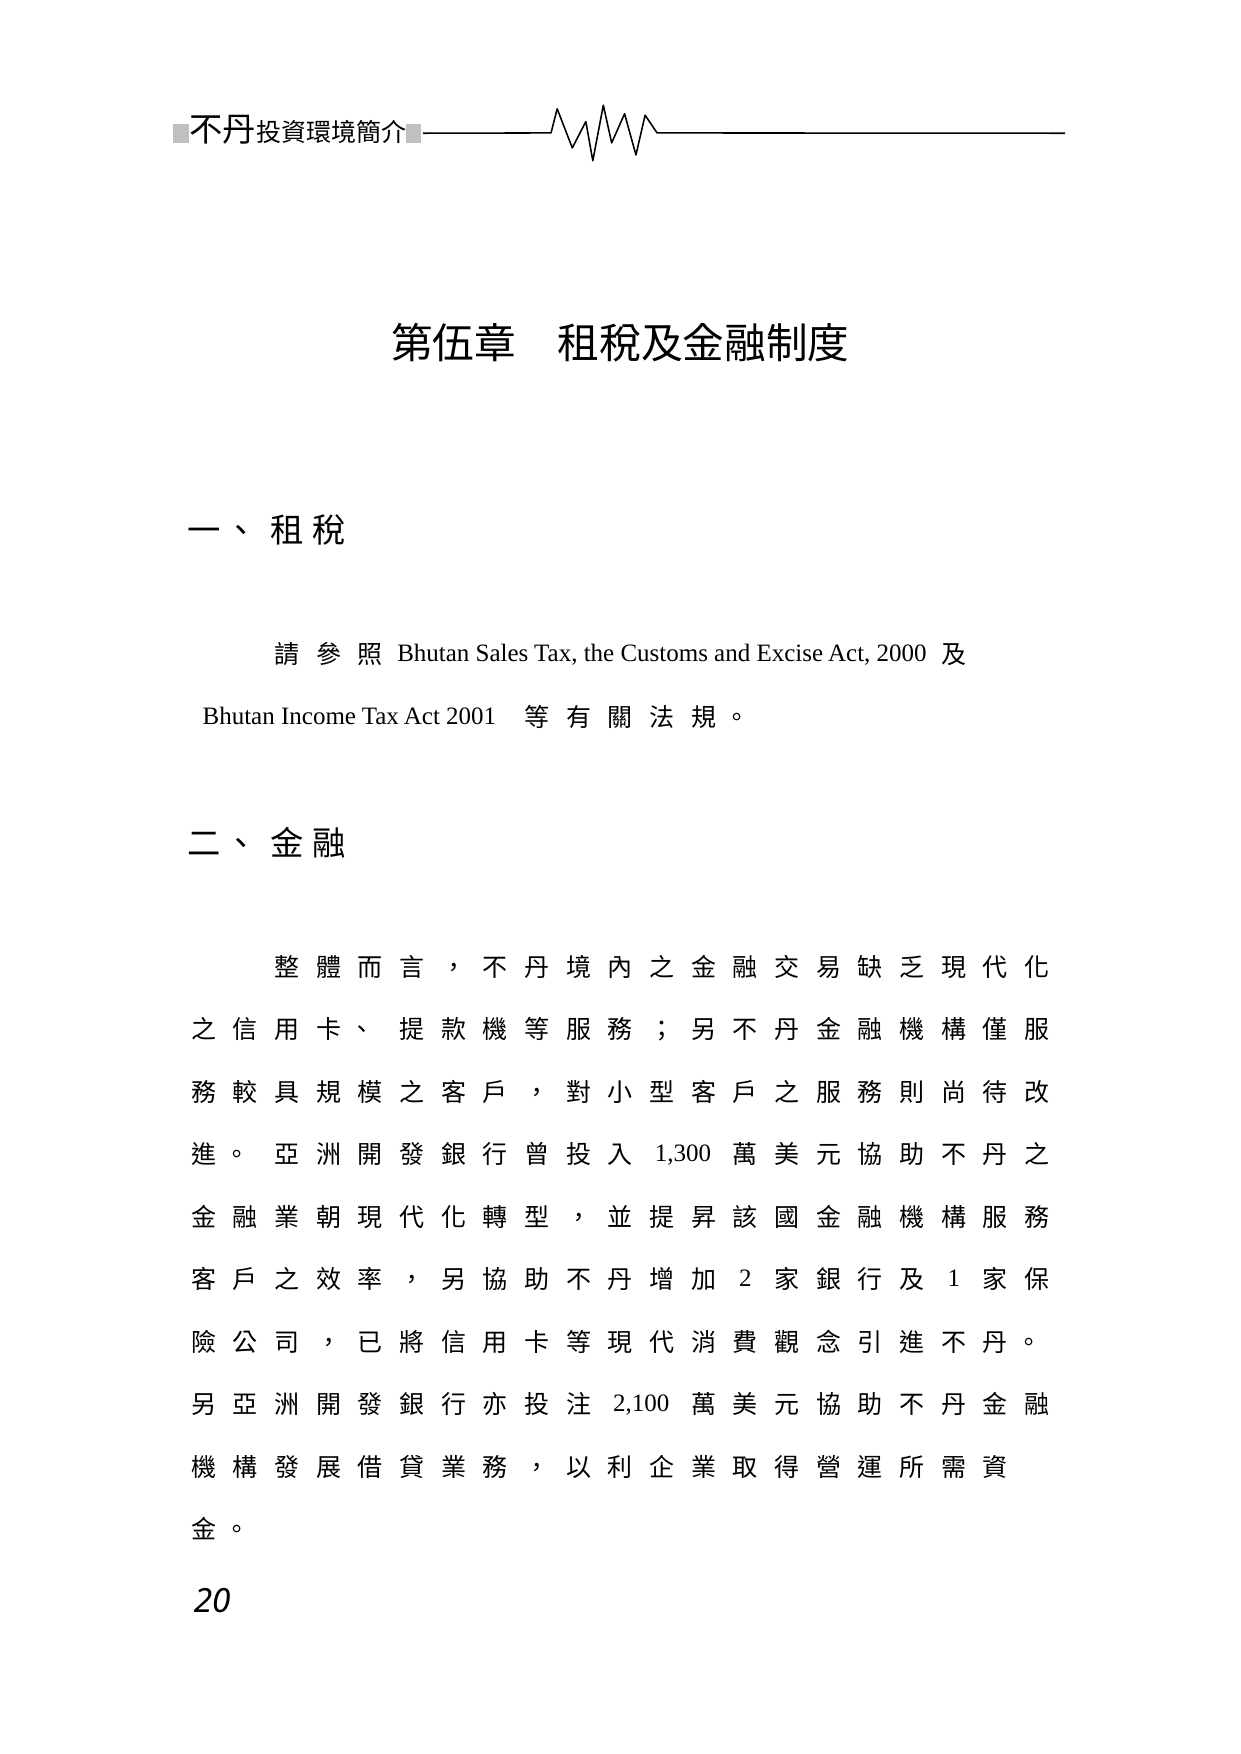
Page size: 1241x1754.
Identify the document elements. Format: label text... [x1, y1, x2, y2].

text 整體而言，不丹境內之金融交易缺乏現代化之信用卡、提款機等服務；另不丹金融機構僅服務較具規模之客戶，對小型客戶之服務則尚待改進。亞洲開發銀行曾投入1,300萬美元協助不丹之金融業朝現代化轉型，並提昇該國金融機構服務客戶之效率，另協助不丹增加2家銀行及1家保險公司，已將信用卡等現代消費觀念引進不丹。另亞洲開發銀行亦投注2,100萬美元協助不丹金融機構發展借貸業務，以利企業取得營運所需資金。 [183, 924, 1058, 1549]
text 二、金融 [183, 799, 1058, 861]
text 請參照Bhutan Sales Tax, the Customs and Excise Act, 2000及 Bhutan Income Tax Act 2001等有關法規。 [183, 611, 1058, 736]
text 第伍章 租稅及金融制度 [183, 299, 1058, 361]
text 一、租稅 [183, 486, 1058, 549]
